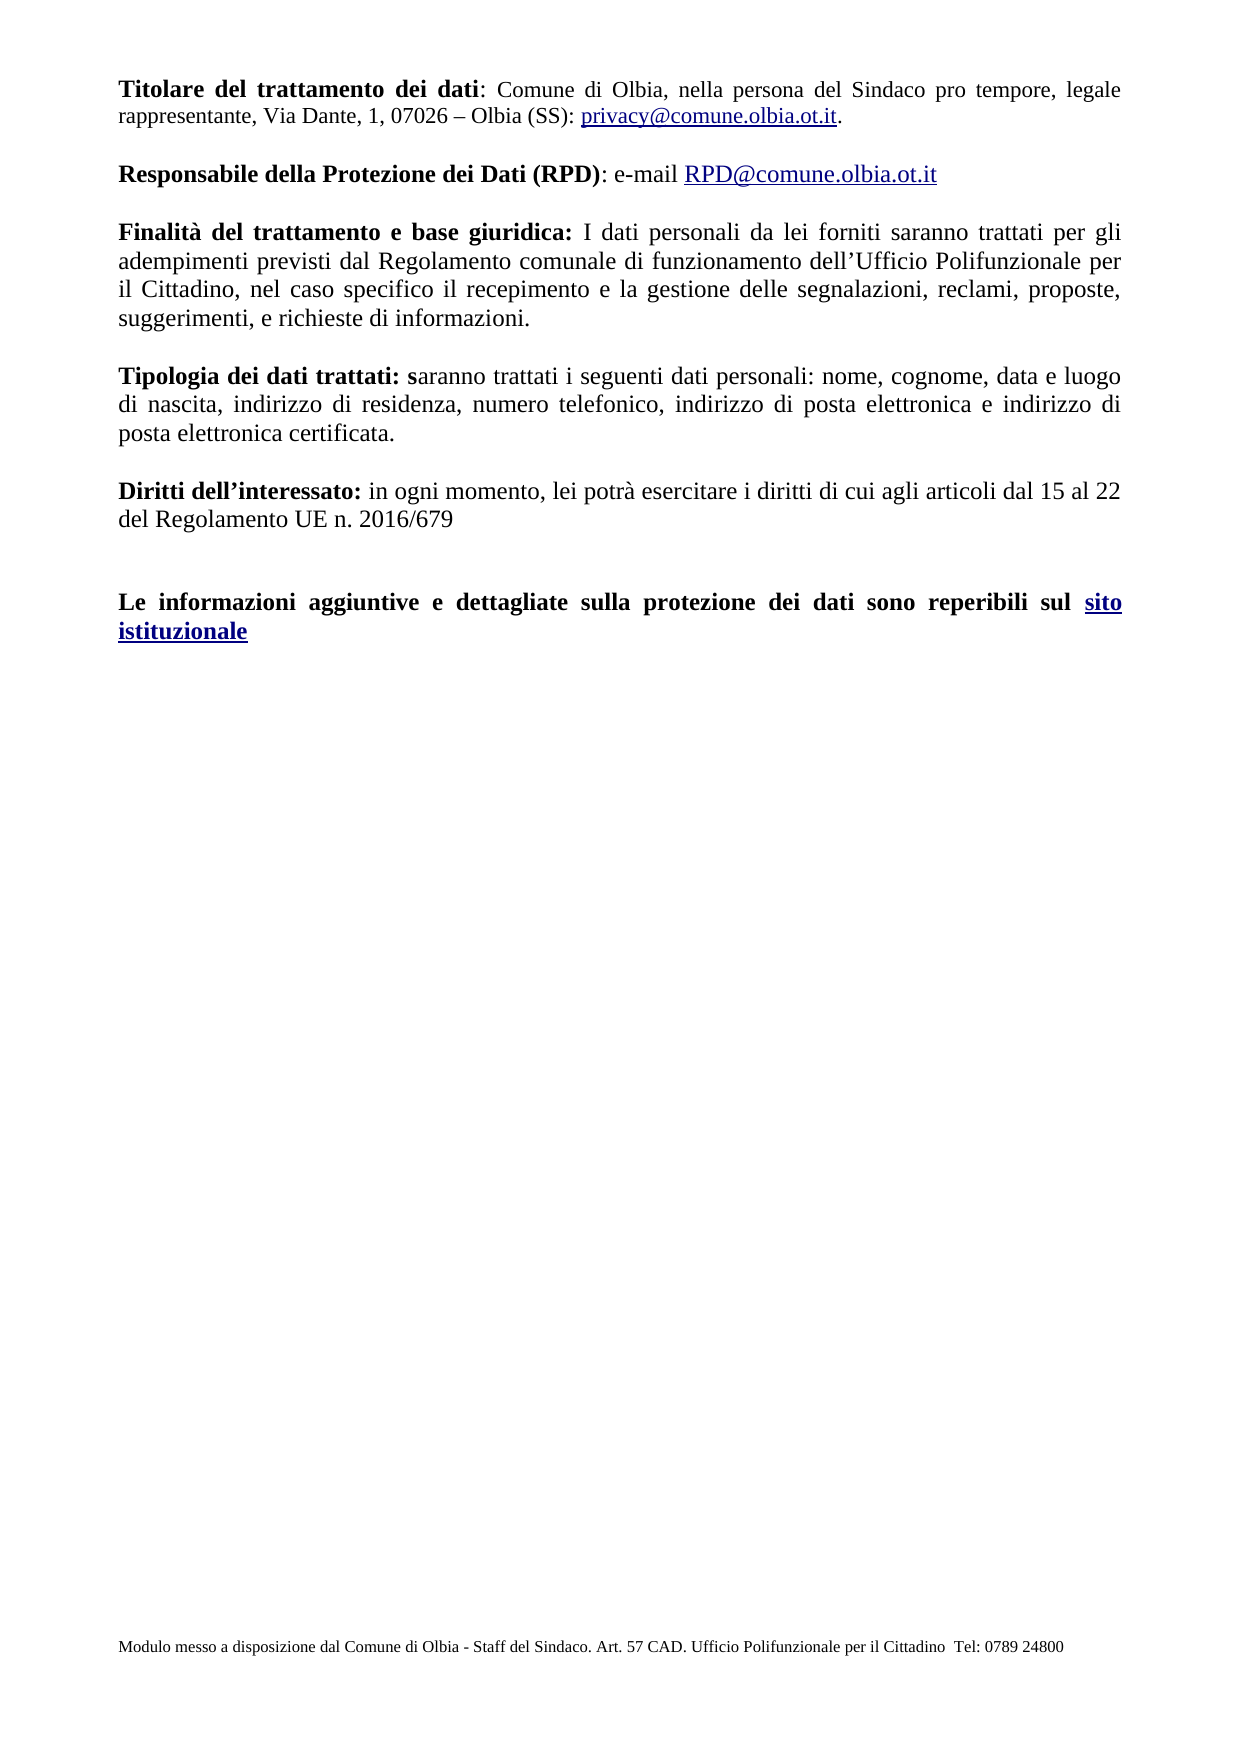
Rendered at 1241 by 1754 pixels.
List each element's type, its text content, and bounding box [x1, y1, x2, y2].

text Responsabile della Protezione dei Dati (RPD): e-mail RPD@comune.olbia.ot.it [118, 158, 1122, 188]
text Finalità del trattamento e base giuridica: I dati personali da lei forniti saranno trattati per gli adempimenti previsti dal Regolamento comunale di funzionamento dell’Ufficio Polifunzionale per il Cittadino, nel caso specifico il recepimento e la gestione delle segnalazioni, reclami, proposte, suggerimenti, e richieste di informazioni. [118, 217, 1122, 332]
text Tipologia dei dati trattati: saranno trattati i seguenti dati personali: nome, cognome, data e luogo di nascita, indirizzo di residenza, numero telefonico, indirizzo di posta elettronica e indirizzo di posta elettronica certificata. [118, 361, 1122, 447]
text Diritti dell’interessato: in ogni momento, lei potrà esercitare i diritti di cui agli articoli dal 15 al 22 del Regolamento UE n. 2016/679 [118, 476, 1122, 533]
text Titolare del trattamento dei dati: Comune di Olbia, nella persona del Sindaco pro tempore, legale rappresentante, Via Dante, 1, 07026 – Olbia (SS): privacy@comune.olbia.ot.it. [118, 74, 1122, 129]
text Le informazioni aggiuntive e dettagliate sulla protezione dei dati sono reperibili sul sito istituzionale [118, 587, 1122, 645]
